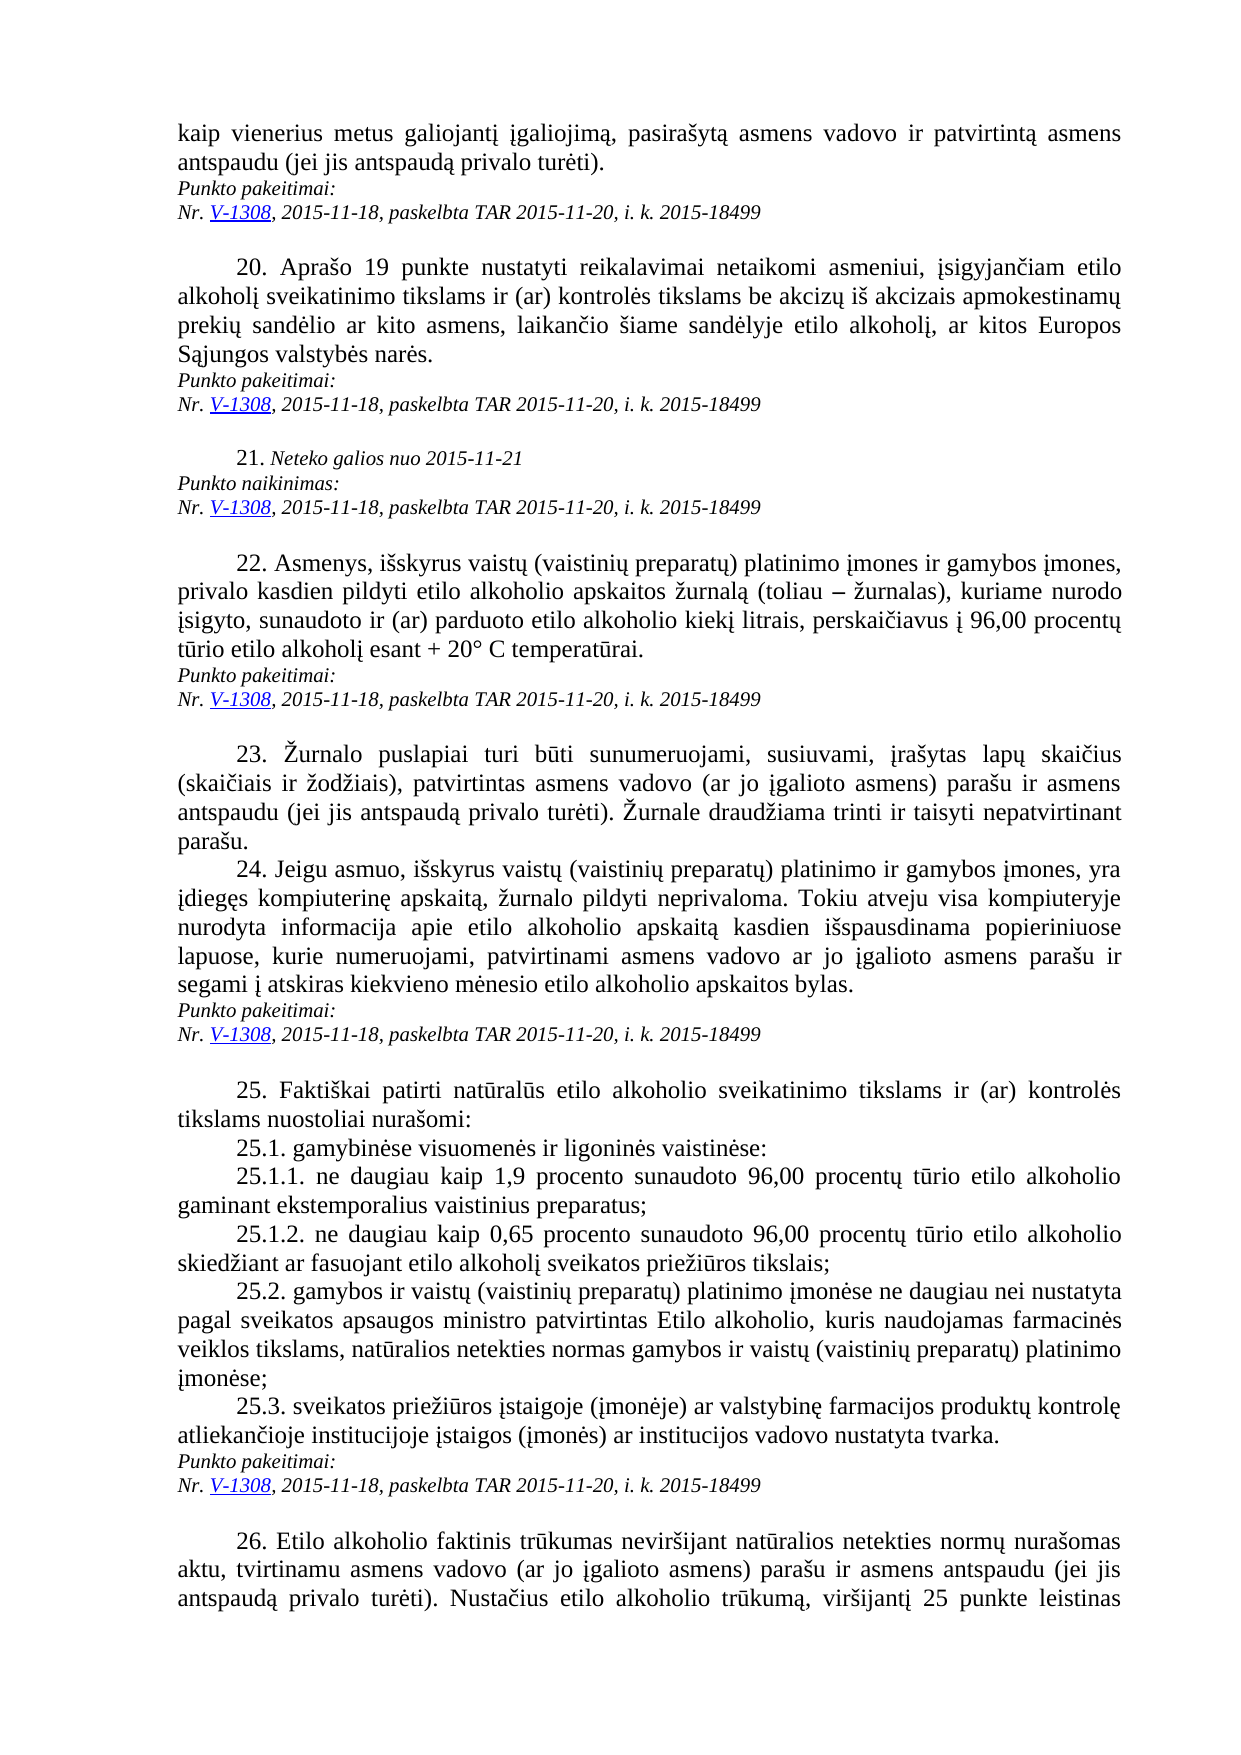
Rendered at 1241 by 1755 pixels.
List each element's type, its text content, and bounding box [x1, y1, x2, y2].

text 25.1.2. ne daugiau kaip 0,65 procento sunaudoto 96,00 procentų tūrio etilo alkoholio skiedžiant ar fasuojant etilo alkoholį sveikatos priežiūros tikslais; [177, 1219, 1122, 1276]
text Nr. V-1308, 2015-11-18, paskelbta TAR 2015-11-20, i. k. 2015-18499 [177, 200, 1122, 224]
text Nr. V-1308, 2015-11-18, paskelbta TAR 2015-11-20, i. k. 2015-18499 [177, 495, 1122, 519]
text 25.1.1. ne daugiau kaip 1,9 procento sunaudoto 96,00 procentų tūrio etilo alkoholio gaminant ekstemporalius vaistinius preparatus; [177, 1161, 1122, 1219]
text 25.1. gamybinėse visuomenės ir ligoninės vaistinėse: [177, 1133, 1122, 1161]
text 26. Etilo alkoholio faktinis trūkumas neviršijant natūralios netekties normų nurašomas aktu, tvirtinamu asmens vadovo (ar jo įgalioto asmens) parašu ir asmens antspaudu (jei jis antspaudą privalo turėti). Nustačius etilo alkoholio trūkumą, viršijantį 25 punkte leistinas [177, 1526, 1122, 1612]
text 25.3. sveikatos priežiūros įstaigoje (įmonėje) ar valstybinę farmacijos produktų kontrolę atliekančioje institucijoje įstaigos (įmonės) ar institucijos vadovo nustatyta tvarka. [177, 1391, 1122, 1449]
text Punkto pakeitimai: [177, 998, 1122, 1022]
text Punkto pakeitimai: [177, 176, 1122, 200]
text Nr. V-1308, 2015-11-18, paskelbta TAR 2015-11-20, i. k. 2015-18499 [177, 1473, 1122, 1497]
text kaip vienerius metus galiojantį įgaliojimą, pasirašytą asmens vadovo ir patvirtintą asmens antspaudu (jei jis antspaudą privalo turėti). [177, 118, 1122, 176]
text 24. Jeigu asmuo, išskyrus vaistų (vaistinių preparatų) platinimo ir gamybos įmones, yra įdiegęs kompiuterinę apskaitą, žurnalo pildyti neprivaloma. Tokiu atveju visa kompiuteryje nurodyta informacija apie etilo alkoholio apskaitą kasdien išspausdinama popieriniuose lapuose, kurie numeruojami, patvirtinami asmens vadovo ar jo įgalioto asmens parašu ir segami į atskiras kiekvieno mėnesio etilo alkoholio apskaitos bylas. [177, 854, 1122, 998]
text Nr. V-1308, 2015-11-18, paskelbta TAR 2015-11-20, i. k. 2015-18499 [177, 1022, 1122, 1046]
text Nr. V-1308, 2015-11-18, paskelbta TAR 2015-11-20, i. k. 2015-18499 [177, 687, 1122, 711]
text Punkto pakeitimai: [177, 1449, 1122, 1473]
text 20. Aprašo 19 punkte nustatyti reikalavimai netaikomi asmeniui, įsigyjančiam etilo alkoholį sveikatinimo tikslams ir (ar) kontrolės tikslams be akcizų iš akcizais apmokestinamų prekių sandėlio ar kito asmens, laikančio šiame sandėlyje etilo alkoholį, ar kitos Europos Sąjungos valstybės narės. [177, 252, 1122, 367]
text 25. Faktiškai patirti natūralūs etilo alkoholio sveikatinimo tikslams ir (ar) kontrolės tikslams nuostoliai nurašomi: [177, 1075, 1122, 1133]
text Punkto pakeitimai: [177, 367, 1122, 392]
text 23. Žurnalo puslapiai turi būti sunumeruojami, susiuvami, įrašytas lapų skaičius (skaičiais ir žodžiais), patvirtintas asmens vadovo (ar jo įgalioto asmens) parašu ir asmens antspaudu (jei jis antspaudą privalo turėti). Žurnale draudžiama trinti ir taisyti nepatvirtinant parašu. [177, 739, 1122, 854]
text Punkto naikinimas: [177, 471, 1122, 495]
text 21. Neteko galios nuo 2015-11-21 [177, 444, 1122, 471]
text 25.2. gamybos ir vaistų (vaistinių preparatų) platinimo įmonėse ne daugiau nei nustatyta pagal sveikatos apsaugos ministro patvirtintas Etilo alkoholio, kuris naudojamas farmacinės veiklos tikslams, natūralios netekties normas gamybos ir vaistų (vaistinių preparatų) platinimo įmonėse; [177, 1276, 1122, 1391]
text Punkto pakeitimai: [177, 663, 1122, 687]
text 22. Asmenys, išskyrus vaistų (vaistinių preparatų) platinimo įmones ir gamybos įmones, privalo kasdien pildyti etilo alkoholio apskaitos žurnalą (toliau – žurnalas), kuriame nurodo įsigyto, sunaudoto ir (ar) parduoto etilo alkoholio kiekį litrais, perskaičiavus į 96,00 procentų tūrio etilo alkoholį esant + 20° C temperatūrai. [177, 548, 1122, 663]
text Nr. V-1308, 2015-11-18, paskelbta TAR 2015-11-20, i. k. 2015-18499 [177, 392, 1122, 416]
